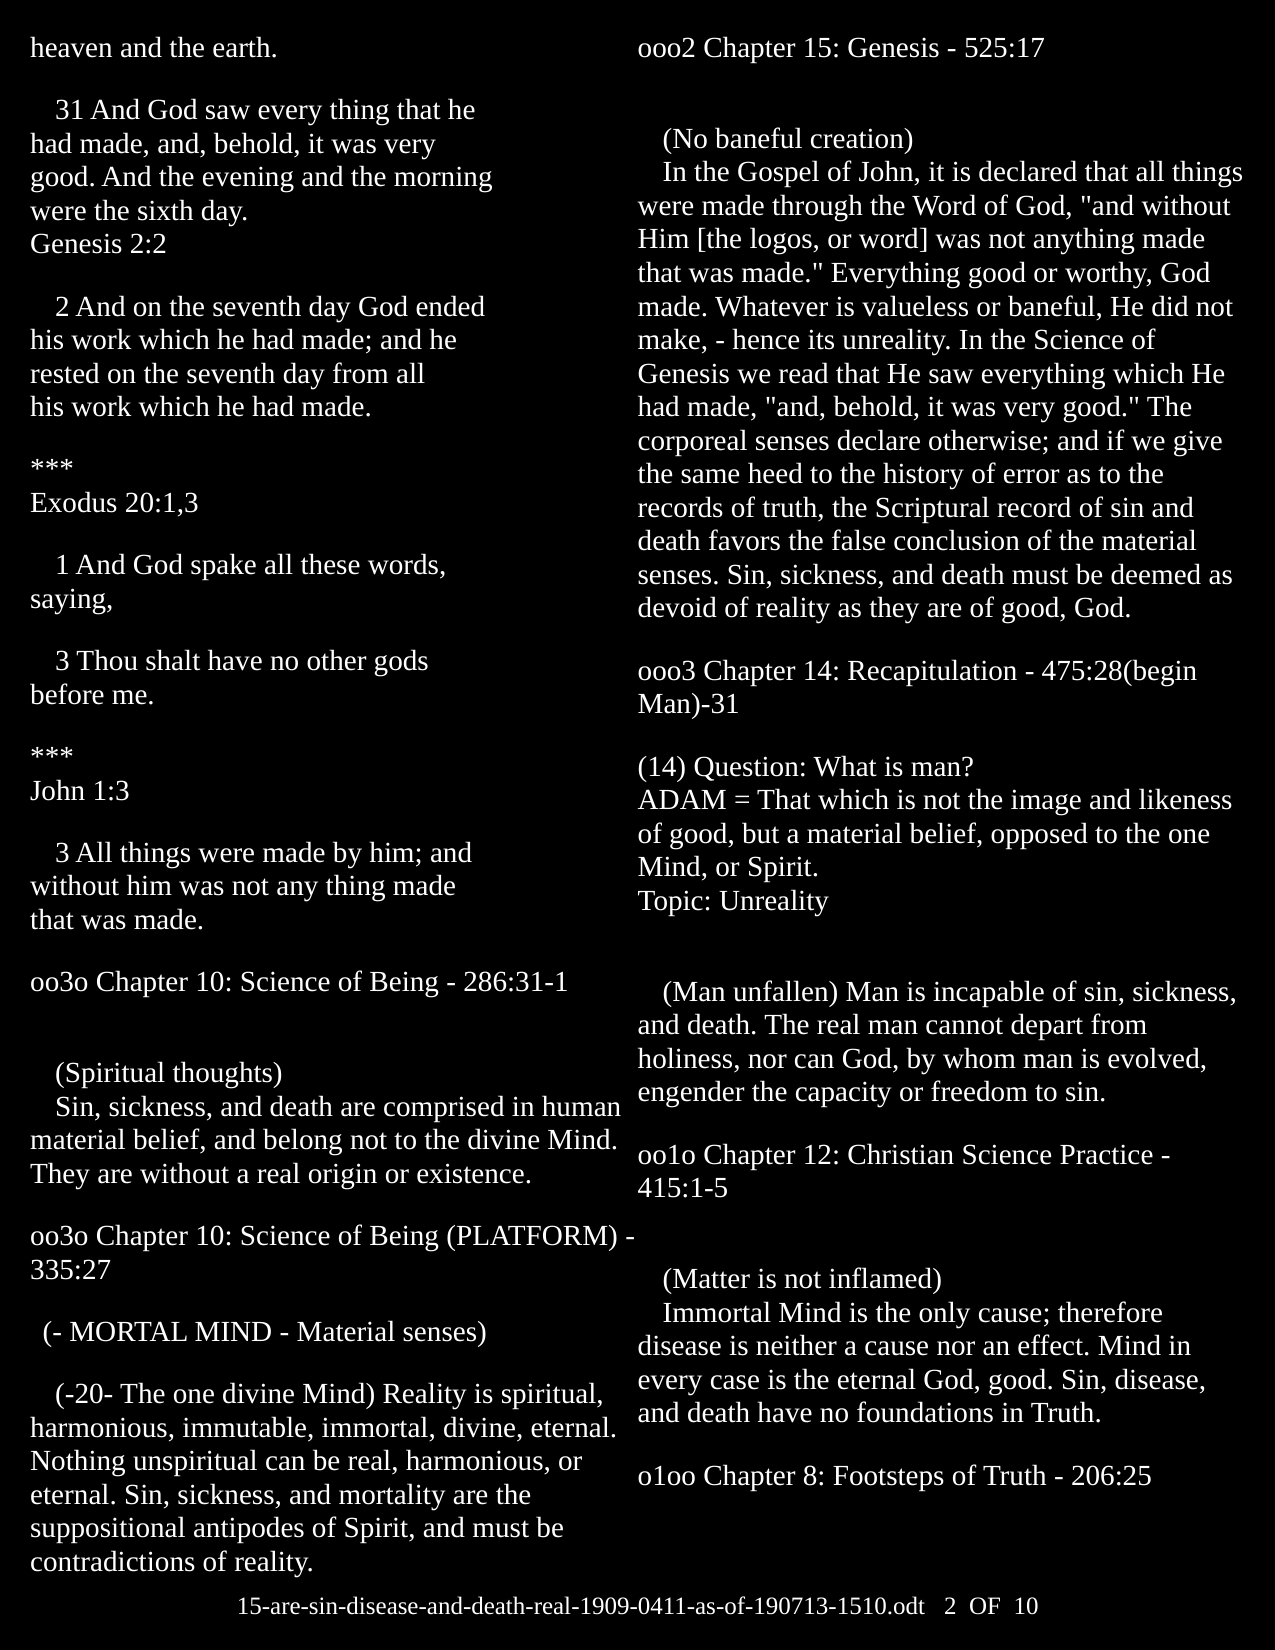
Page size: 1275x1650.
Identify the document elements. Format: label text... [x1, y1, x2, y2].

text Genesis 1:1,31 1 In the beginning God created the heaven and the earth. 31 And God saw every thing that he had made, and, behold, it was very good. And the evening and the morning were the sixth day. Genesis 2:2 2 And on the seventh day God ended his work which he had made; and he rested on the seventh day from all his work which he had made. *** Exodus 20:1,3 1 And God spake all these words, saying, 3 Thou shalt have no other gods before me. *** John 1:3 3 All things were made by him; and without him was not any thing made that was made. oo3o Chapter 10: Science of Being - 286:31-1 (Spiritual thoughts) Sin, sickness, and death are comprised in human material belief, and belong not to the divine Mind. They are without a real origin or existence. oo3o Chapter 10: Science of Being (PLATFORM) - 335:27 (- MORTAL MIND - Material senses) (-20- The one divine Mind) Reality is spiritual, harmonious, immutable, immortal, divine, eternal. Nothing unspiritual can be real, harmonious, or eternal. Sin, sickness, and mortality are the suppositional antipodes of Spirit, and must be contradictions of reality. ooo2 Chapter 15: Genesis - 525:17 (No baneful creation) In the Gospel of John, it is declared that all things were made through the Word of God, "and without Him [the logos, or word] was not anything made that was made." Everything good or worthy, God made. Whatever is valueless or baneful, He did not make, - hence its unreality. In the Science of Genesis we read that He saw everything which He had made, "and, behold, it was very good." The corporeal senses declare otherwise; and if we give the same heed to the history of error as to the records of truth, the Scriptural record of sin and death favors the false conclusion of the material senses. Sin, sickness, and death must be deemed as devoid of reality as they are of good, God. ooo3 Chapter 14: Recapitulation - 475:28(begin Man)-31 (14) Question: What is man? ADAM = That which is not the image and likeness of good, but a material belief, opposed to the one Mind, or Spirit. Topic: Unreality (Man unfallen) Man is incapable of sin, sickness, and death. The real man cannot depart from holiness, nor can God, by whom man is evolved, engender the capacity or freedom to sin. oo1o Chapter 12: Christian Science Practice - 415:1-5 (Matter is not inflamed) Immortal Mind is the only cause; therefore disease is neither a cause nor an effect. Mind in every case is the eternal God, good. Sin, disease, and death have no foundations in Truth. o1oo Chapter 8: Footsteps of Truth - 206:25 (Birth and death unreal) Can there be any birth or death for man, the spiritual image and likeness of God? Instead of God sending sickness and death, He destroys them, and brings to light immortality. Omnipotent and infinite Mind made all and includes all. This Mind does not make mistakes and subsequently correct them. God does not cause man to sin, to be sick, or to die. [30, 30, 1245, 1561]
